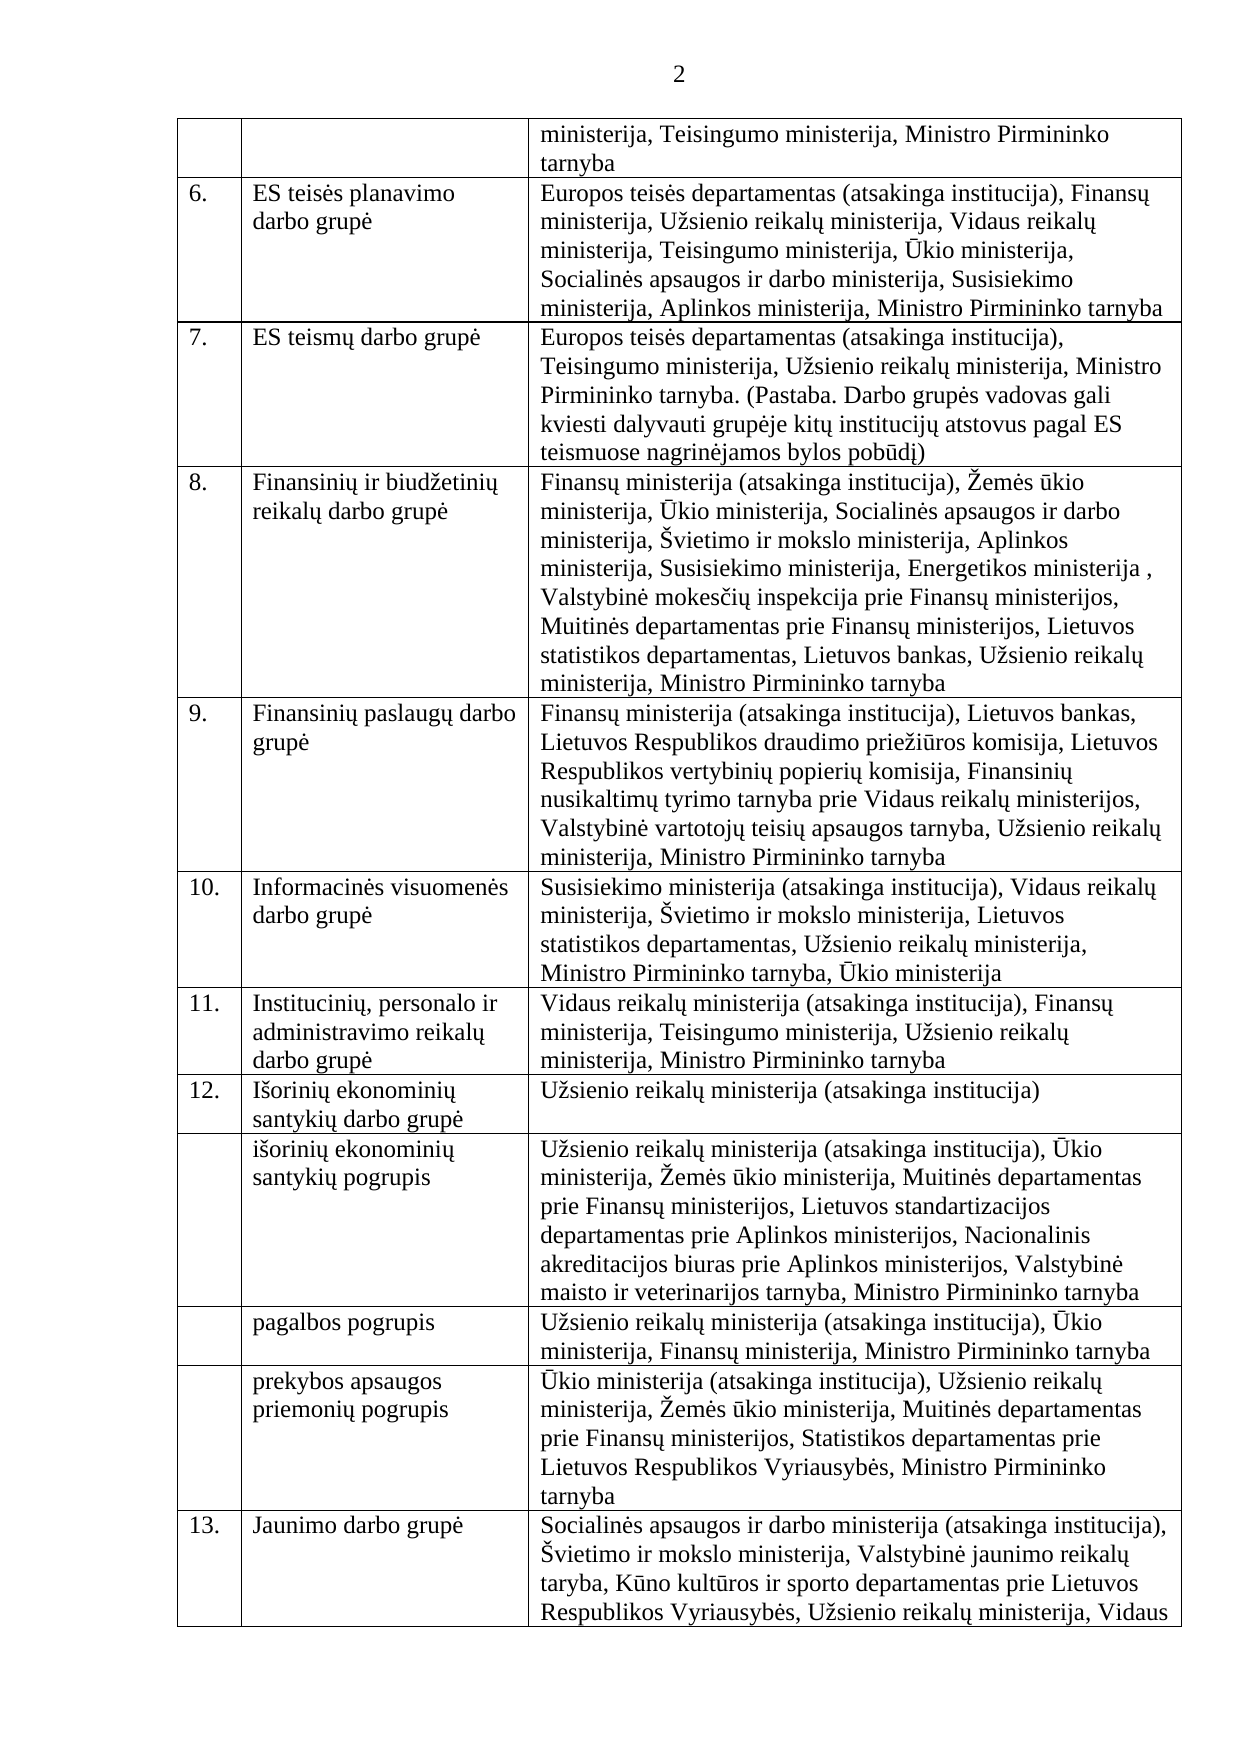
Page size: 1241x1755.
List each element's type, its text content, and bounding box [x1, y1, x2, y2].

table_cell [178, 119, 241, 177]
table_cell Jaunimo darbo grupė [242, 1511, 528, 1626]
table_cell ES teismų darbo grupė [242, 323, 528, 466]
table_cell Socialinės apsaugos ir darbo ministerija (atsakinga institucija), Švietimo ir mokslo ministerija, Valstybinė jaunimo reikalų taryba, Kūno kultūros ir sporto departamentas prie Lietuvos Respublikos Vyriausybės, Užsienio reikalų ministerija, Vidaus [529, 1511, 1181, 1626]
table_cell Finansinių ir biudžetinių reikalų darbo grupė [242, 467, 528, 697]
table_cell Vidaus reikalų ministerija (atsakinga institucija), Finansų ministerija, Teisingumo ministerija, Užsienio reikalų ministerija, Ministro Pirmininko tarnyba [529, 988, 1181, 1074]
table_cell Finansinių paslaugų darbo grupė [242, 698, 528, 871]
table_cell Išorinių ekonominių santykių darbo grupė [242, 1075, 528, 1133]
table_cell 11. [178, 988, 241, 1074]
table_cell [178, 1366, 241, 1509]
table_cell Europos teisės departamentas (atsakinga institucija), Teisingumo ministerija, Užsienio reikalų ministerija, Ministro Pirmininko tarnyba. (Pastaba. Darbo grupės vadovas gali kviesti dalyvauti grupėje kitų institucijų atstovus pagal ES teismuose nagrinėjamos bylos pobūdį) [529, 323, 1181, 466]
table_cell Finansų ministerija (atsakinga institucija), Žemės ūkio ministerija, Ūkio ministerija, Socialinės apsaugos ir darbo ministerija, Švietimo ir mokslo ministerija, Aplinkos ministerija, Susisiekimo ministerija, Energetikos ministerija , Valstybinė mokesčių inspekcija prie Finansų ministerijos, Muitinės departamentas prie Finansų ministerijos, Lietuvos statistikos departamentas, Lietuvos bankas, Užsienio reikalų ministerija, Ministro Pirmininko tarnyba [529, 467, 1181, 697]
table_cell Ūkio ministerija (atsakinga institucija), Užsienio reikalų ministerija, Žemės ūkio ministerija, Muitinės departamentas prie Finansų ministerijos, Statistikos departamentas prie Lietuvos Respublikos Vyriausybės, Ministro Pirmininko tarnyba [529, 1366, 1181, 1509]
table_cell [178, 1307, 241, 1365]
table_cell [178, 1134, 241, 1306]
table_cell ES teisės planavimo darbo grupė [242, 178, 528, 321]
table_cell prekybos apsaugos priemonių pogrupis [242, 1366, 528, 1509]
table_cell Europos teisės departamentas (atsakinga institucija), Finansų ministerija, Užsienio reikalų ministerija, Vidaus reikalų ministerija, Teisingumo ministerija, Ūkio ministerija, Socialinės apsaugos ir darbo ministerija, Susisiekimo ministerija, Aplinkos ministerija, Ministro Pirmininko tarnyba [529, 178, 1181, 321]
table_cell Užsienio reikalų ministerija (atsakinga institucija), Ūkio ministerija, Žemės ūkio ministerija, Muitinės departamentas prie Finansų ministerijos, Lietuvos standartizacijos departamentas prie Aplinkos ministerijos, Nacionalinis akreditacijos biuras prie Aplinkos ministerijos, Valstybinė maisto ir veterinarijos tarnyba, Ministro Pirmininko tarnyba [529, 1134, 1181, 1306]
table_cell Užsienio reikalų ministerija (atsakinga institucija), Ūkio ministerija, Finansų ministerija, Ministro Pirmininko tarnyba [529, 1307, 1181, 1365]
table_cell pagalbos pogrupis [242, 1307, 528, 1365]
table_cell Užsienio reikalų ministerija (atsakinga institucija) [529, 1075, 1181, 1133]
table_cell Susisiekimo ministerija (atsakinga institucija), Vidaus reikalų ministerija, Švietimo ir mokslo ministerija, Lietuvos statistikos departamentas, Užsienio reikalų ministerija, Ministro Pirmininko tarnyba, Ūkio ministerija [529, 872, 1181, 987]
table_cell Institucinių, personalo ir administravimo reikalų darbo grupė [242, 988, 528, 1074]
table_cell 12. [178, 1075, 241, 1133]
table_cell 10. [178, 872, 241, 987]
table_cell 13. [178, 1511, 241, 1626]
table_cell Informacinės visuomenės darbo grupė [242, 872, 528, 987]
table_cell išorinių ekonominių santykių pogrupis [242, 1134, 528, 1306]
table_cell [242, 119, 528, 177]
table_cell Finansų ministerija (atsakinga institucija), Lietuvos bankas, Lietuvos Respublikos draudimo priežiūros komisija, Lietuvos Respublikos vertybinių popierių komisija, Finansinių nusikaltimų tyrimo tarnyba prie Vidaus reikalų ministerijos, Valstybinė vartotojų teisių apsaugos tarnyba, Užsienio reikalų ministerija, Ministro Pirmininko tarnyba [529, 698, 1181, 871]
table_cell ministerija, Teisingumo ministerija, Ministro Pirmininko tarnyba [529, 119, 1181, 177]
table_cell 9. [178, 698, 241, 871]
table_cell 7. [178, 323, 241, 466]
table_cell 8. [178, 467, 241, 697]
table_cell 6. [178, 178, 241, 321]
